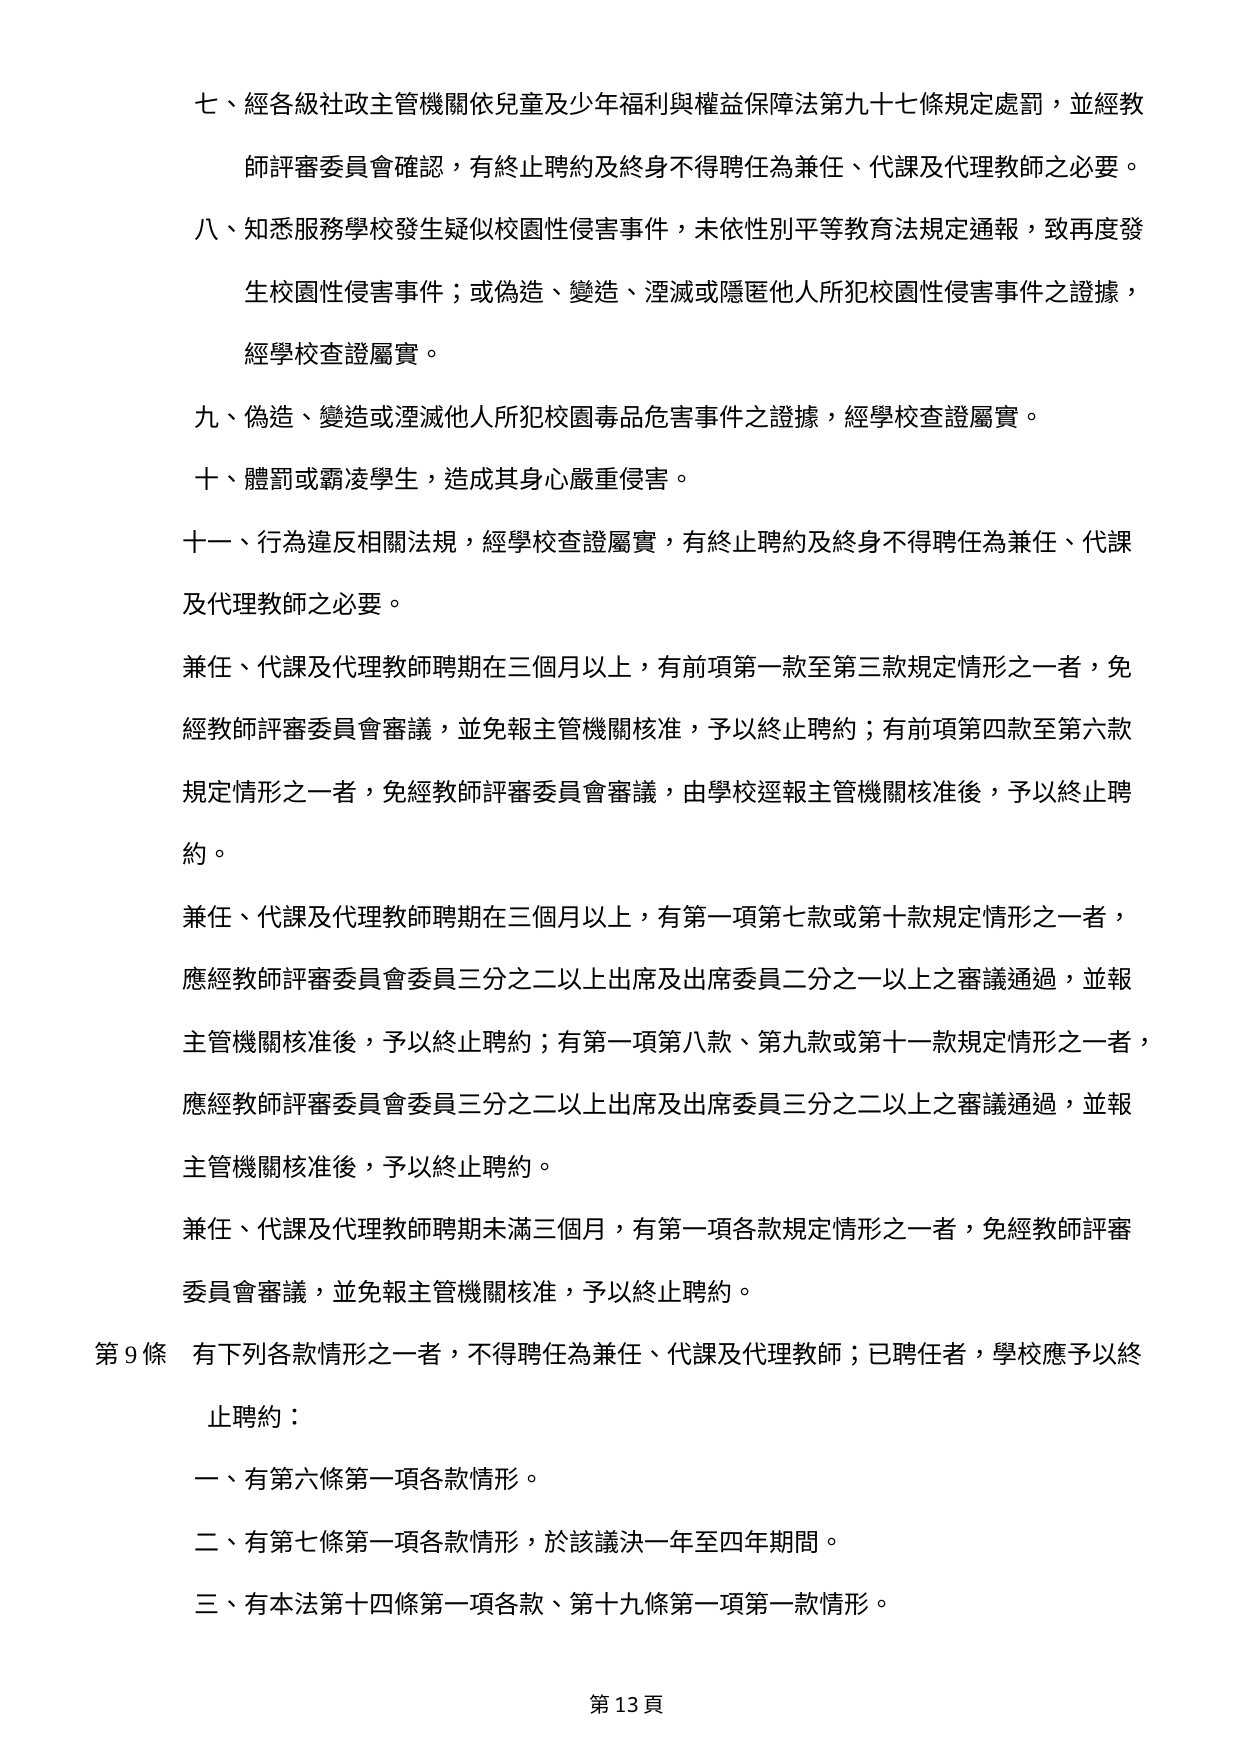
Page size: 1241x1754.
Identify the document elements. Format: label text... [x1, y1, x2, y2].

text 兼任、代課及代理教師聘期在三個月以上，有第一項第七款或第十款規定情形之一者，應經教師評審委員會委員三分之二以上出席及出席委員二分之一以上之審議通過，並報主管機關核准後，予以終止聘約；有第一項第八款、第九款或第十一款規定情形之一者，應經教師評審委員會委員三分之二以上出席及出席委員三分之二以上之審議通過，並報主管機關核准後，予以終止聘約。 [182, 874, 1146, 1186]
text 兼任、代課及代理教師聘期在三個月以上，有前項第一款至第三款規定情形之一者，免經教師評審委員會審議，並免報主管機關核准，予以終止聘約；有前項第四款至第六款規定情形之一者，免經教師評審委員會審議，由學校逕報主管機關核准後，予以終止聘約。 [182, 624, 1146, 874]
text 第9條 有下列各款情形之一者，不得聘任為兼任、代課及代理教師；已聘任者，學校應予以終止聘約： [94, 1311, 1146, 1436]
text 十、體罰或霸凌學生，造成其身心嚴重侵害。 [94, 436, 1146, 499]
text 七、經各級社政主管機關依兒童及少年福利與權益保障法第九十七條規定處罰，並經教師評審委員會確認，有終止聘約及終身不得聘任為兼任、代課及代理教師之必要。 [194, 61, 1146, 186]
text 九、偽造、變造或湮滅他人所犯校園毒品危害事件之證據，經學校查證屬實。 [94, 374, 1146, 436]
text 十一、行為違反相關法規，經學校查證屬實，有終止聘約及終身不得聘任為兼任、代課及代理教師之必要。 [182, 499, 1146, 624]
text 兼任、代課及代理教師聘期未滿三個月，有第一項各款規定情形之一者，免經教師評審委員會審議，並免報主管機關核准，予以終止聘約。 [182, 1186, 1146, 1311]
text 三、有本法第十四條第一項各款、第十九條第一項第一款情形。 [194, 1561, 1146, 1624]
text 一、有第六條第一項各款情形。 [194, 1436, 1146, 1499]
text 二、有第七條第一項各款情形，於該議決一年至四年期間。 [194, 1499, 1146, 1561]
text 八、知悉服務學校發生疑似校園性侵害事件，未依性別平等教育法規定通報，致再度發生校園性侵害事件；或偽造、變造、湮滅或隱匿他人所犯校園性侵害事件之證據，經學校查證屬實。 [194, 186, 1146, 374]
